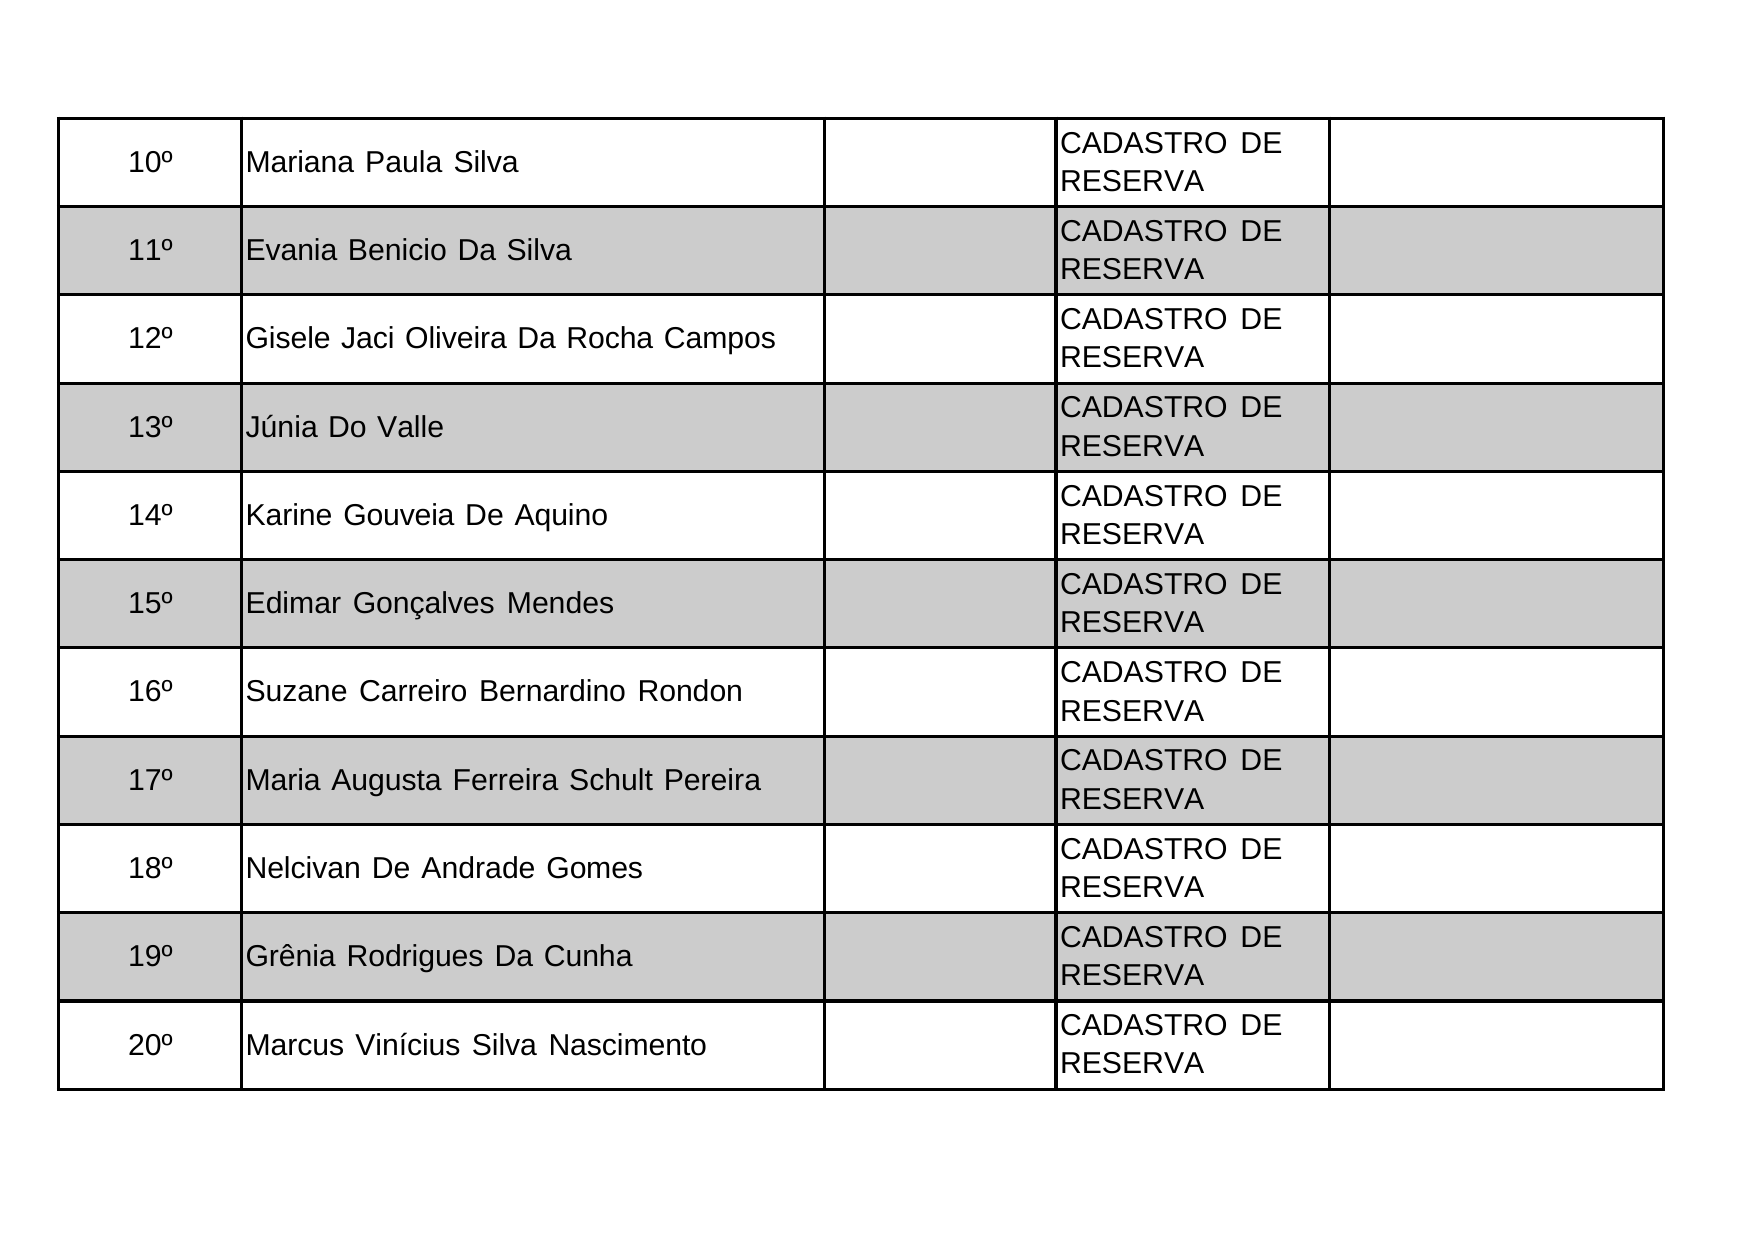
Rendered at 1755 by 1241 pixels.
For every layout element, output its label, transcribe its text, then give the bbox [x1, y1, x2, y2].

table_cell [826, 649, 1054, 734]
table_cell [1331, 208, 1662, 293]
table_cell Grênia Rodrigues Da Cunha [243, 914, 823, 999]
table_cell Gisele Jaci Oliveira Da Rocha Campos [243, 296, 823, 382]
table_cell 16º [60, 649, 240, 734]
table_cell CADASTRO DE RESERVA [1058, 208, 1328, 293]
table_cell CADASTRO DE RESERVA [1058, 296, 1328, 382]
table_cell CADASTRO DE RESERVA [1058, 649, 1328, 734]
table_cell Júnia Do Valle [243, 385, 823, 470]
table_cell 11º [60, 208, 240, 293]
table_cell 20º [60, 1003, 240, 1087]
table_cell CADASTRO DE RESERVA [1058, 473, 1328, 558]
table_cell [826, 561, 1054, 646]
table_cell [826, 385, 1054, 470]
table_cell Evania Benicio Da Silva [243, 208, 823, 293]
table_cell Nelcivan De Andrade Gomes [243, 826, 823, 911]
table_cell CADASTRO DE RESERVA [1058, 385, 1328, 470]
table_cell [826, 473, 1054, 558]
table_cell CADASTRO DE RESERVA [1058, 826, 1328, 911]
table_cell 17º [60, 738, 240, 823]
table_cell [1331, 649, 1662, 734]
table_cell Suzane Carreiro Bernardino Rondon [243, 649, 823, 734]
table_header 10º [60, 120, 240, 205]
table_cell [1331, 385, 1662, 470]
table_cell 13º [60, 385, 240, 470]
table_cell [1331, 561, 1662, 646]
table_cell [1331, 738, 1662, 823]
table_cell [1331, 296, 1662, 382]
table_cell [826, 296, 1054, 382]
table_cell CADASTRO DE RESERVA [1058, 1003, 1328, 1087]
table_cell [826, 914, 1054, 999]
table_cell [826, 1003, 1054, 1087]
table_header CADASTRO DE RESERVA [1058, 120, 1328, 205]
table_header Mariana Paula Silva [243, 120, 823, 205]
table_header [826, 120, 1054, 205]
table_cell CADASTRO DE RESERVA [1058, 561, 1328, 646]
table_cell Karine Gouveia De Aquino [243, 473, 823, 558]
table_cell [826, 208, 1054, 293]
table_cell 14º [60, 473, 240, 558]
table_cell [826, 826, 1054, 911]
table_cell [1331, 914, 1662, 999]
table_header [1331, 120, 1662, 205]
table_cell CADASTRO DE RESERVA [1058, 914, 1328, 999]
table_cell CADASTRO DE RESERVA [1058, 738, 1328, 823]
table_cell Edimar Gonçalves Mendes [243, 561, 823, 646]
table_cell [1331, 826, 1662, 911]
table_cell Maria Augusta Ferreira Schult Pereira [243, 738, 823, 823]
table_cell [1331, 1003, 1662, 1087]
table_cell 12º [60, 296, 240, 382]
table_cell [1331, 473, 1662, 558]
table_cell 19º [60, 914, 240, 999]
table_cell 18º [60, 826, 240, 911]
table_cell 15º [60, 561, 240, 646]
table_cell Marcus Vinícius Silva Nascimento [243, 1003, 823, 1087]
table_cell [826, 738, 1054, 823]
